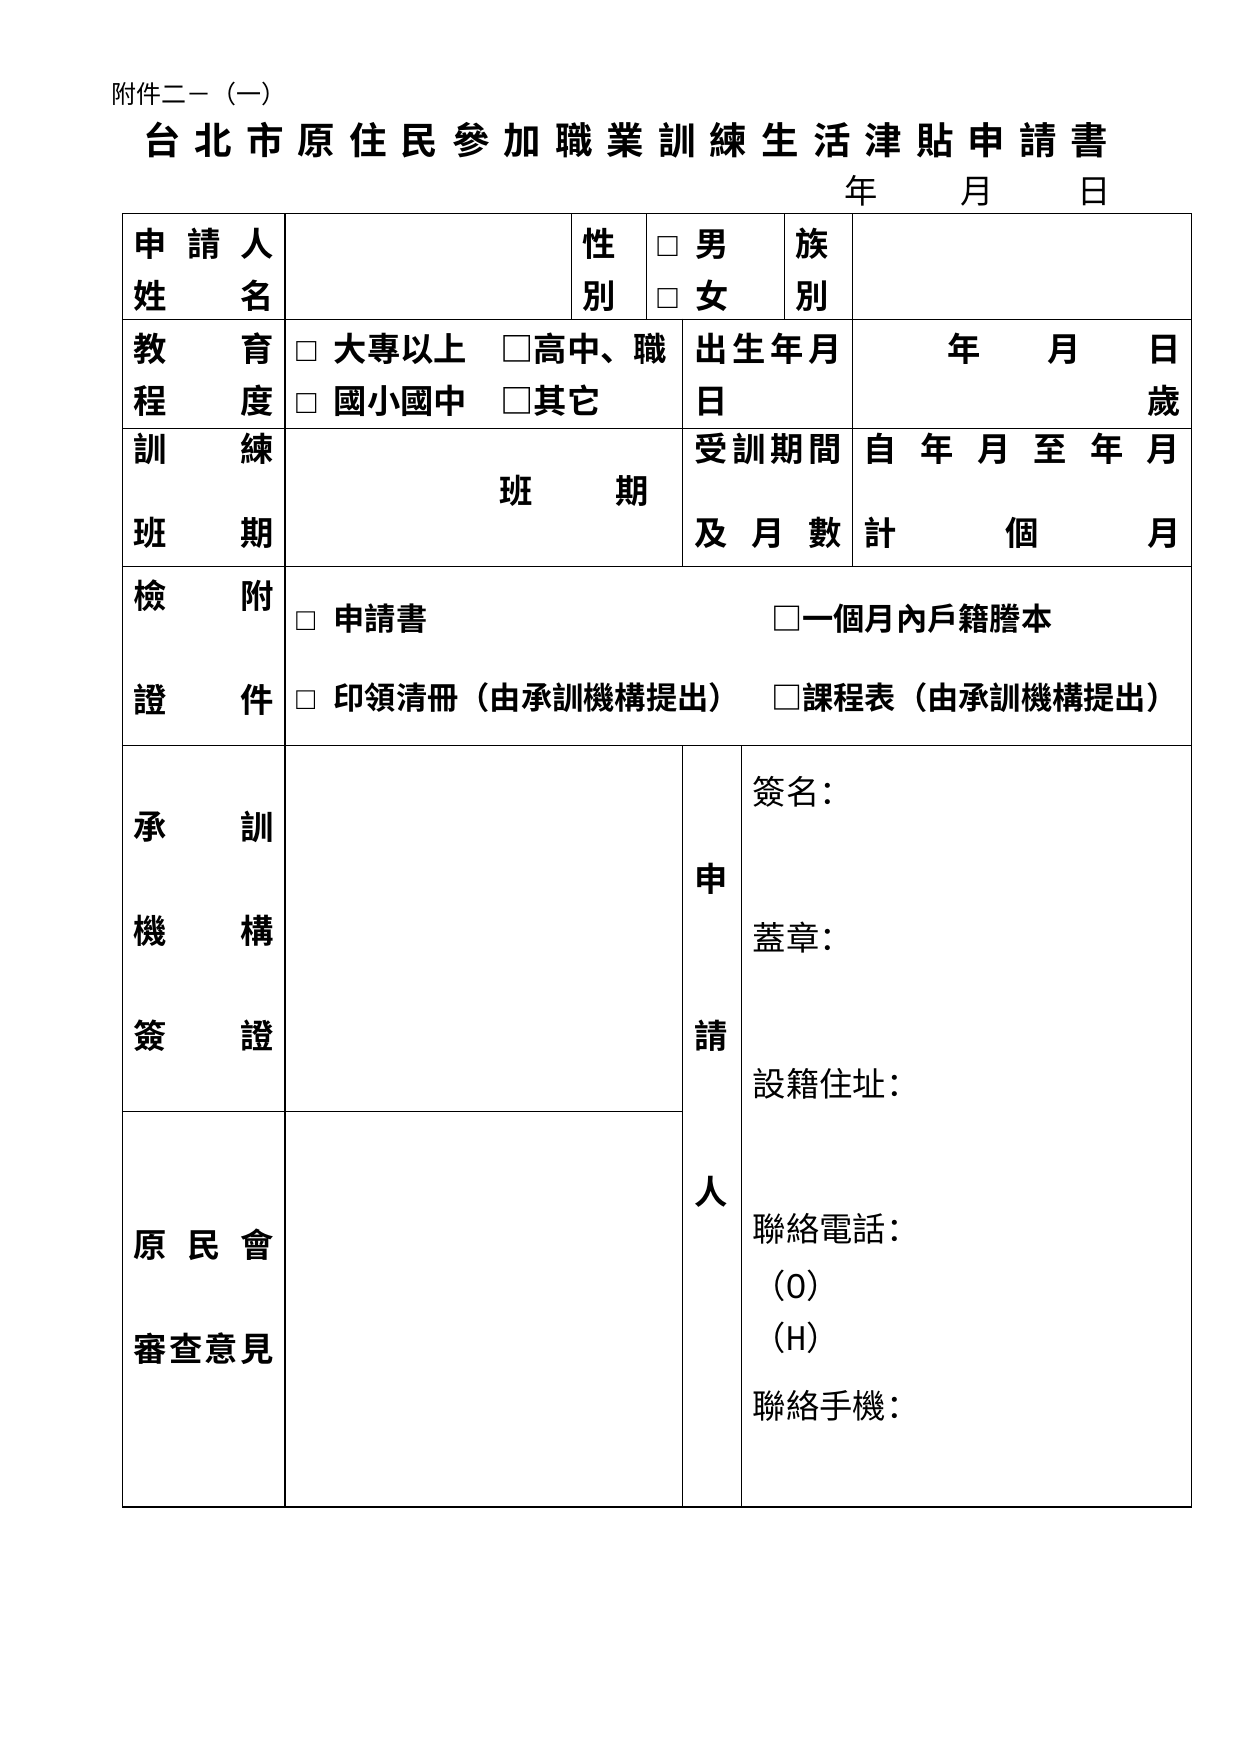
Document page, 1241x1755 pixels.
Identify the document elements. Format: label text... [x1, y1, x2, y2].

text 年 月 日 [74, 165, 1110, 213]
table_cell 檢附 證件 [123, 567, 284, 745]
table_cell [286, 746, 682, 1111]
table_header [286, 214, 571, 318]
table_header [853, 214, 1191, 318]
table_cell 申 請 人 [683, 746, 741, 1506]
table_header 男 女 [647, 214, 784, 318]
table_cell 自年月至年月 計個月 [853, 429, 1191, 566]
table_cell 年 月 日 歲 [853, 320, 1191, 427]
table_cell 申請書 □一個月內戶籍謄本 印領清冊（由承訓機構提出） □課程表（由承訓機構提出） [286, 567, 1191, 745]
table_cell 大專以上 □高中、職 國小國中 □其它 [286, 320, 682, 427]
table_cell 簽名： 蓋章： 設籍住址： 聯絡電話： （O） （H） 聯絡手機： [742, 746, 1191, 1506]
text 台北市原住民參加職業訓練生活津貼申請書 [92, 111, 1110, 165]
text 附件二－（一） [111, 75, 1110, 111]
table_cell 教育 程度 [123, 320, 284, 427]
table_cell 訓練 班期 [123, 429, 284, 566]
table_cell 原民會 審查意見 [123, 1112, 284, 1506]
table_header 性別 [572, 214, 646, 318]
table_cell [286, 1112, 682, 1506]
table_cell 出生年月日 [683, 320, 852, 427]
table_cell 受訓期間 及月數 [683, 429, 852, 566]
table_cell 班 期 [286, 429, 682, 566]
table_cell 承訓 機構 簽證 [123, 746, 284, 1111]
table_header 族別 [785, 214, 852, 318]
table_header 申請人 姓名 [123, 214, 284, 318]
